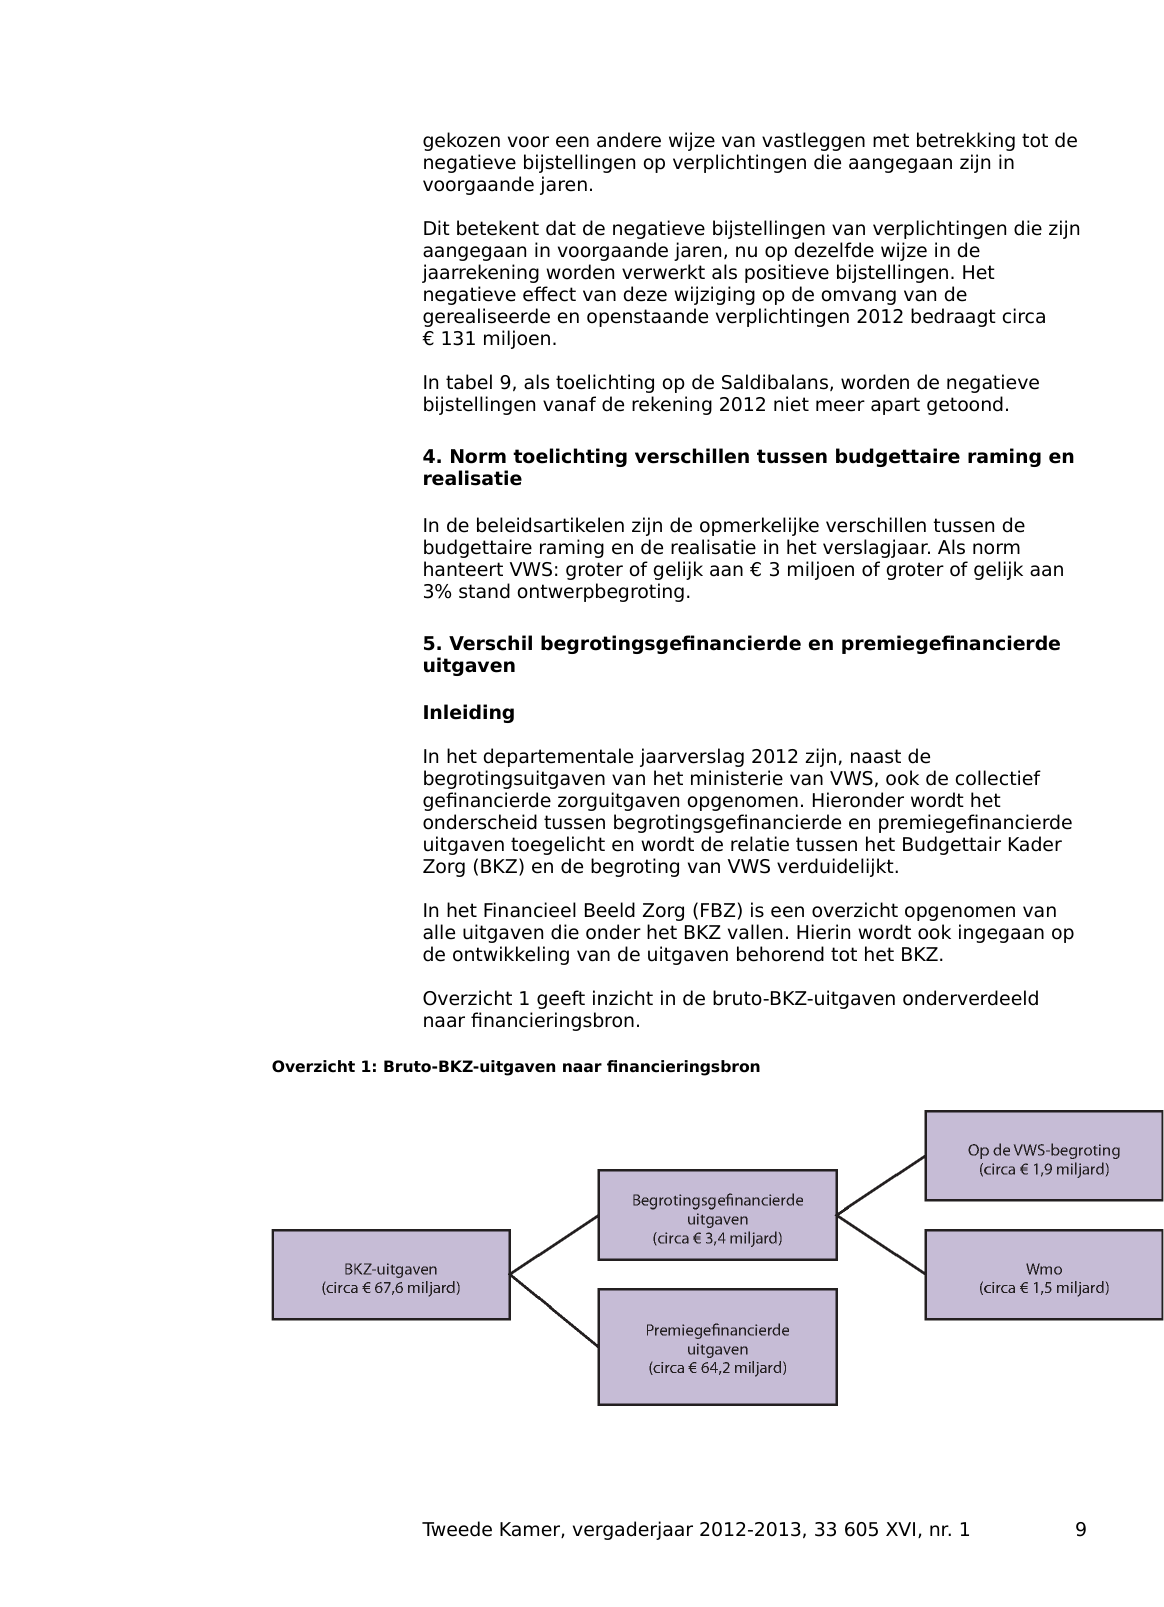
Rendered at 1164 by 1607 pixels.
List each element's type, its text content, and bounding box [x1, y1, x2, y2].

subtitle 5. Verschil begrotingsgefinancierde en premiegefinancierde uitgaven [422, 633, 1087, 677]
subtitle Inleiding [422, 702, 1087, 724]
text In de beleidsartikelen zijn de opmerkelijke verschillen tussen de budgettaire raming en de realisatie in het verslagjaar. Als norm hanteert VWS: groter of gelijk aan € 3 miljoen of groter of gelijk aan 3% stand ontwerpbegroting. [422, 515, 1087, 603]
text Dit betekent dat de negatieve bijstellingen van verplichtingen die zijn aangegaan in voorgaande jaren, nu op dezelfde wijze in de jaarrekening worden verwerkt als positieve bijstellingen. Het negatieve effect van deze wijziging op de omvang van de gerealiseerde en openstaande verplichtingen 2012 bedraagt circa € 131 miljoen. [422, 218, 1087, 350]
subtitle 4. Norm toelichting verschillen tussen budgettaire raming en realisatie [422, 446, 1087, 490]
text In het departementale jaarverslag 2012 zijn, naast de begrotingsuitgaven van het ministerie van VWS, ook de collectief gefinancierde zorguitgaven opgenomen. Hieronder wordt het onderscheid tussen begrotingsgefinancierde en premiegefinancierde uitgaven toegelicht en wordt de relatie tussen het Budgettair Kader Zorg (BKZ) en de begroting van VWS verduidelijkt. [422, 746, 1087, 878]
text gekozen voor een andere wijze van vastleggen met betrekking tot de negatieve bijstellingen op verplichtingen die aangegaan zijn in voorgaande jaren. [422, 130, 1087, 196]
text Overzicht 1 geeft inzicht in de bruto-BKZ-uitgaven onderverdeeld naar financieringsbron. [422, 988, 1087, 1032]
text Overzicht 1: Bruto-BKZ-uitgaven naar financieringsbron [272, 1058, 1163, 1076]
text In tabel 9, als toelichting op de Saldibalans, worden de negatieve bijstellingen vanaf de rekening 2012 niet meer apart getoond. [422, 372, 1087, 416]
text In het Financieel Beeld Zorg (FBZ) is een overzicht opgenomen van alle uitgaven die onder het BKZ vallen. Hierin wordt ook ingegaan op de ontwikkeling van de uitgaven behorend tot het BKZ. [422, 900, 1087, 966]
picture [271, 1110, 1164, 1406]
